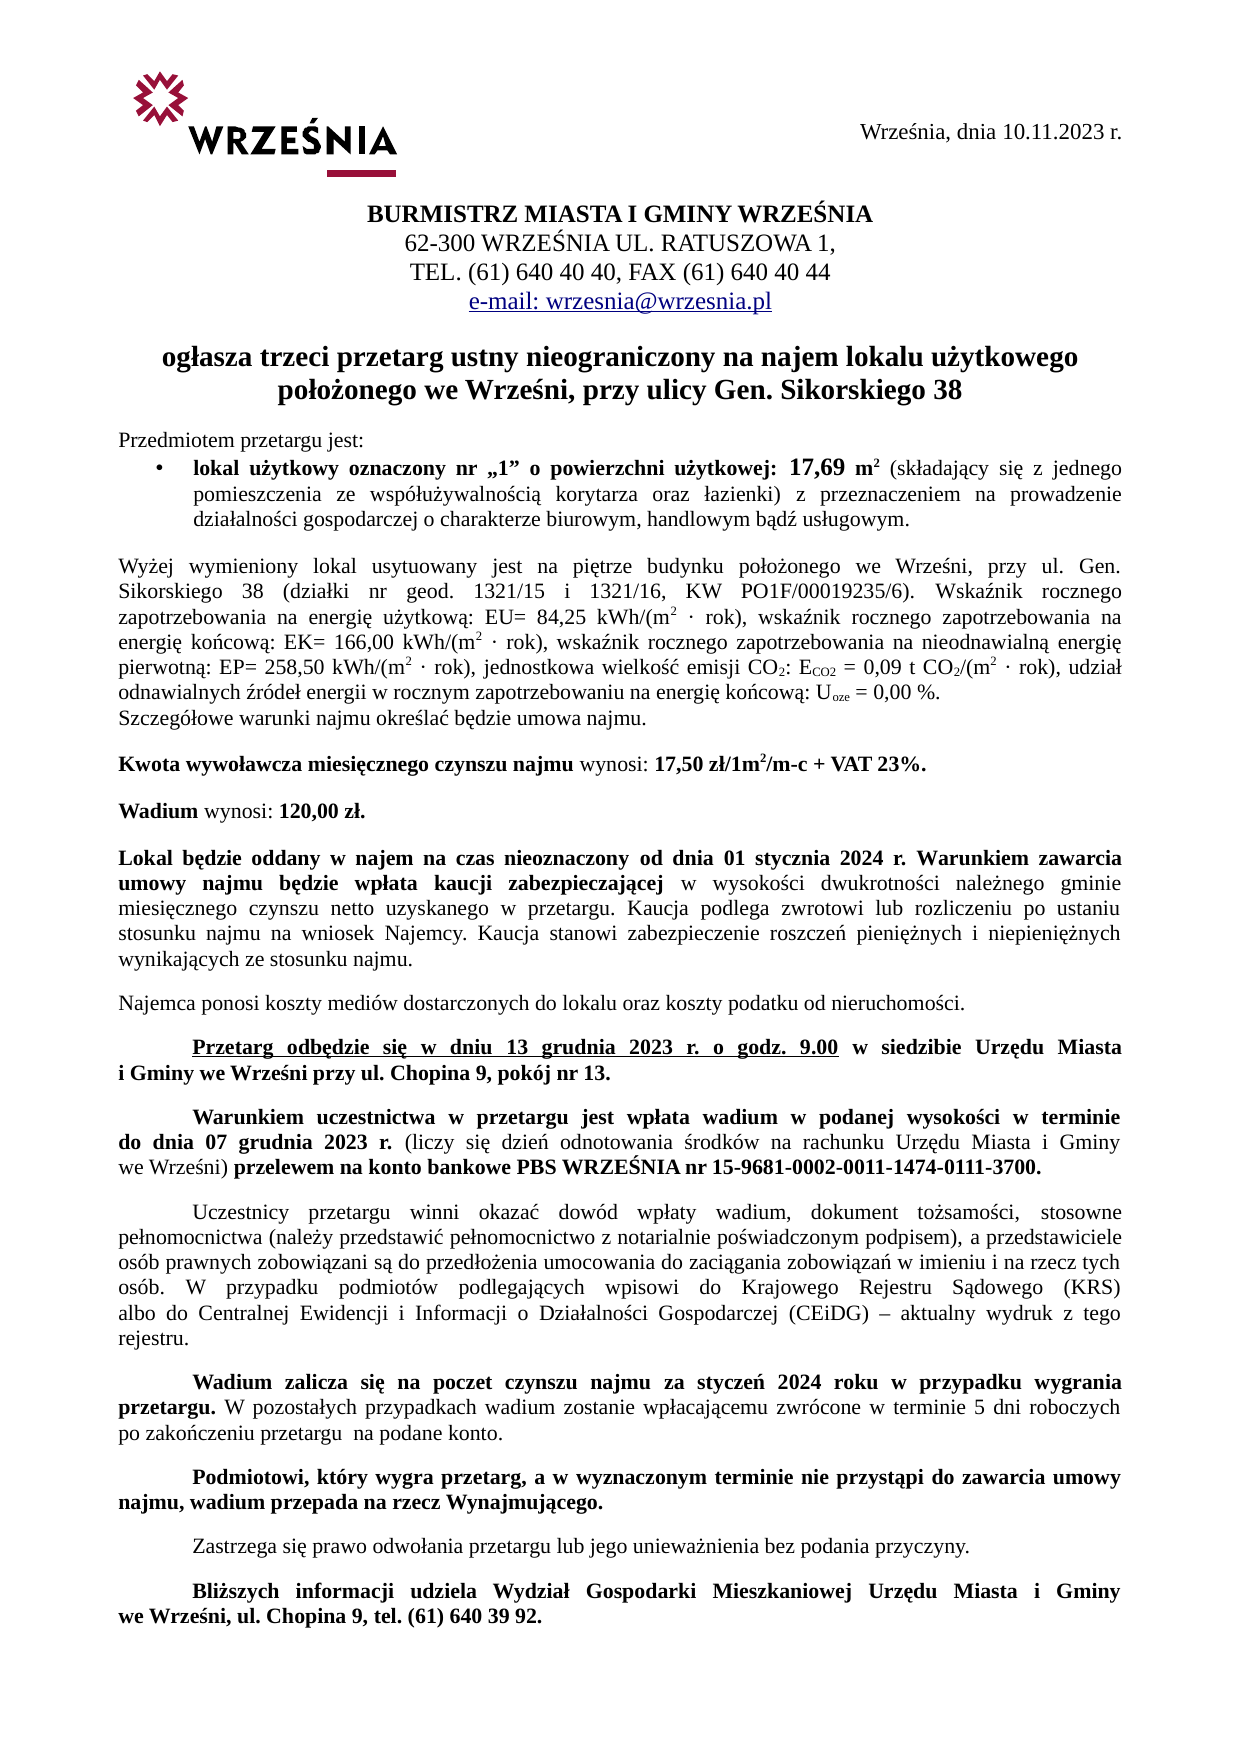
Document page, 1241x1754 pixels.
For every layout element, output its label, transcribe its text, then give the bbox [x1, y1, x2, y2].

text 62-300 WRZEŚNIA UL. RATUSZOWA 1, [118, 228, 1122, 257]
text TEL. (61) 640 40 40, FAX (61) 640 40 44 [118, 257, 1122, 286]
text Zastrzega się prawo odwołania przetargu lub jego unieważnienia bez podania przyczyny. [118, 1533, 1122, 1559]
text Września, dnia 10.11.2023 r. [118, 118, 1122, 144]
text Bliższych informacji udziela Wydział Gospodarki Mieszkaniowej Urzędu Miasta i Gminy we Wrześni, ul. Chopina 9, tel. (61) 640 39 92. [118, 1578, 1122, 1628]
text Wadium wynosi: 120,00 zł. [118, 798, 1122, 823]
text e-mail: wrzesnia@wrzesnia.pl [118, 286, 1122, 314]
list lokal użytkowy oznaczony nr „1” o powierzchni użytkowej: 17,69 m2 (składający się z jednego pomieszczenia ze współużywalnością korytarza oraz łazienki) z przeznaczeniem na prowadzenie działalności gospodarczej o charakterze biurowym, handlowym bądź usługowym. [156, 452, 1122, 532]
text BURMISTRZ MIASTA I GMINY WRZEŚNIA [118, 199, 1122, 228]
text Kwota wywoławcza miesięcznego czynszu najmu wynosi: 17,50 zł/1m2/m-c + VAT 23%. [118, 751, 1122, 776]
text Przetarg odbędzie się w dniu 13 grudnia 2023 r. o godz. 9.00 w siedzibie Urzędu Miasta i Gminy we Wrześni przy ul. Chopina 9, pokój nr 13. [118, 1034, 1122, 1085]
text ogłasza trzeci przetarg ustny nieograniczony na najem lokalu użytkowego [118, 339, 1122, 372]
text Przedmiotem przetargu jest: [118, 427, 1122, 452]
text Najemca ponosi koszty mediów dostarczonych do lokalu oraz koszty podatku od nieruchomości. [118, 990, 1122, 1015]
text Wadium zalicza się na poczet czynszu najmu za styczeń 2024 roku w przypadku wygrania przetargu. W pozostałych przypadkach wadium zostanie wpłacającemu zwrócone w terminie 5 dni roboczych po zakończeniu przetargu na podane konto. [118, 1369, 1122, 1445]
text Podmiotowi, który wygra przetarg, a w wyznaczonym terminie nie przystąpi do zawarcia umowy najmu, wadium przepada na rzecz Wynajmującego. [118, 1464, 1122, 1514]
text Uczestnicy przetargu winni okazać dowód wpłaty wadium, dokument tożsamości, stosowne pełnomocnictwa (należy przedstawić pełnomocnictwo z notarialnie poświadczonym podpisem), a przedstawiciele osób prawnych zobowiązani są do przedłożenia umocowania do zaciągania zobowiązań w imieniu i na rzecz tych osób. W przypadku podmiotów podlegających wpisowi do Krajowego Rejestru Sądowego (KRS) albo do Centralnej Ewidencji i Informacji o Działalności Gospodarczej (CEiDG) – aktualny wydruk z tego rejestru. [118, 1199, 1122, 1350]
text Lokal będzie oddany w najem na czas nieoznaczony od dnia 01 stycznia 2024 r. Warunkiem zawarcia umowy najmu będzie wpłata kaucji zabezpieczającej w wysokości dwukrotności należnego gminie miesięcznego czynszu netto uzyskanego w przetargu. Kaucja podlega zwrotowi lub rozliczeniu po ustaniu stosunku najmu na wniosek Najemcy. Kaucja stanowi zabezpieczenie roszczeń pieniężnych i niepieniężnych wynikających ze stosunku najmu. [118, 845, 1122, 971]
text Warunkiem uczestnictwa w przetargu jest wpłata wadium w podanej wysokości w terminie do dnia 07 grudnia 2023 r. (liczy się dzień odnotowania środków na rachunku Urzędu Miasta i Gminy we Wrześni) przelewem na konto bankowe PBS WRZEŚNIA nr 15-9681-0002-0011-1474-0111-3700. [118, 1104, 1122, 1179]
text Wyżej wymieniony lokal usytuowany jest na piętrze budynku położonego we Wrześni, przy ul. Gen. Sikorskiego 38 (działki nr geod. 1321/15 i 1321/16, KW PO1F/00019235/6). Wskaźnik rocznego zapotrzebowania na energię użytkową: EU= 84,25 kWh/(m2 · rok), wskaźnik rocznego zapotrzebowania na energię końcową: EK= 166,00 kWh/(m2 · rok), wskaźnik rocznego zapotrzebowania na nieodnawialną energię pierwotną: EP= 258,50 kWh/(m2 · rok), jednostkowa wielkość emisji CO2: ECO2 = 0,09 t CO2/(m2 · rok), udział odnawialnych źródeł energii w rocznym zapotrzebowaniu na energię końcową: Uoze = 0,00 %. [118, 553, 1122, 704]
text położonego we Wrześni, przy ulicy Gen. Sikorskiego 38 [118, 372, 1122, 406]
text Szczegółowe warunki najmu określać będzie umowa najmu. [118, 704, 1122, 730]
